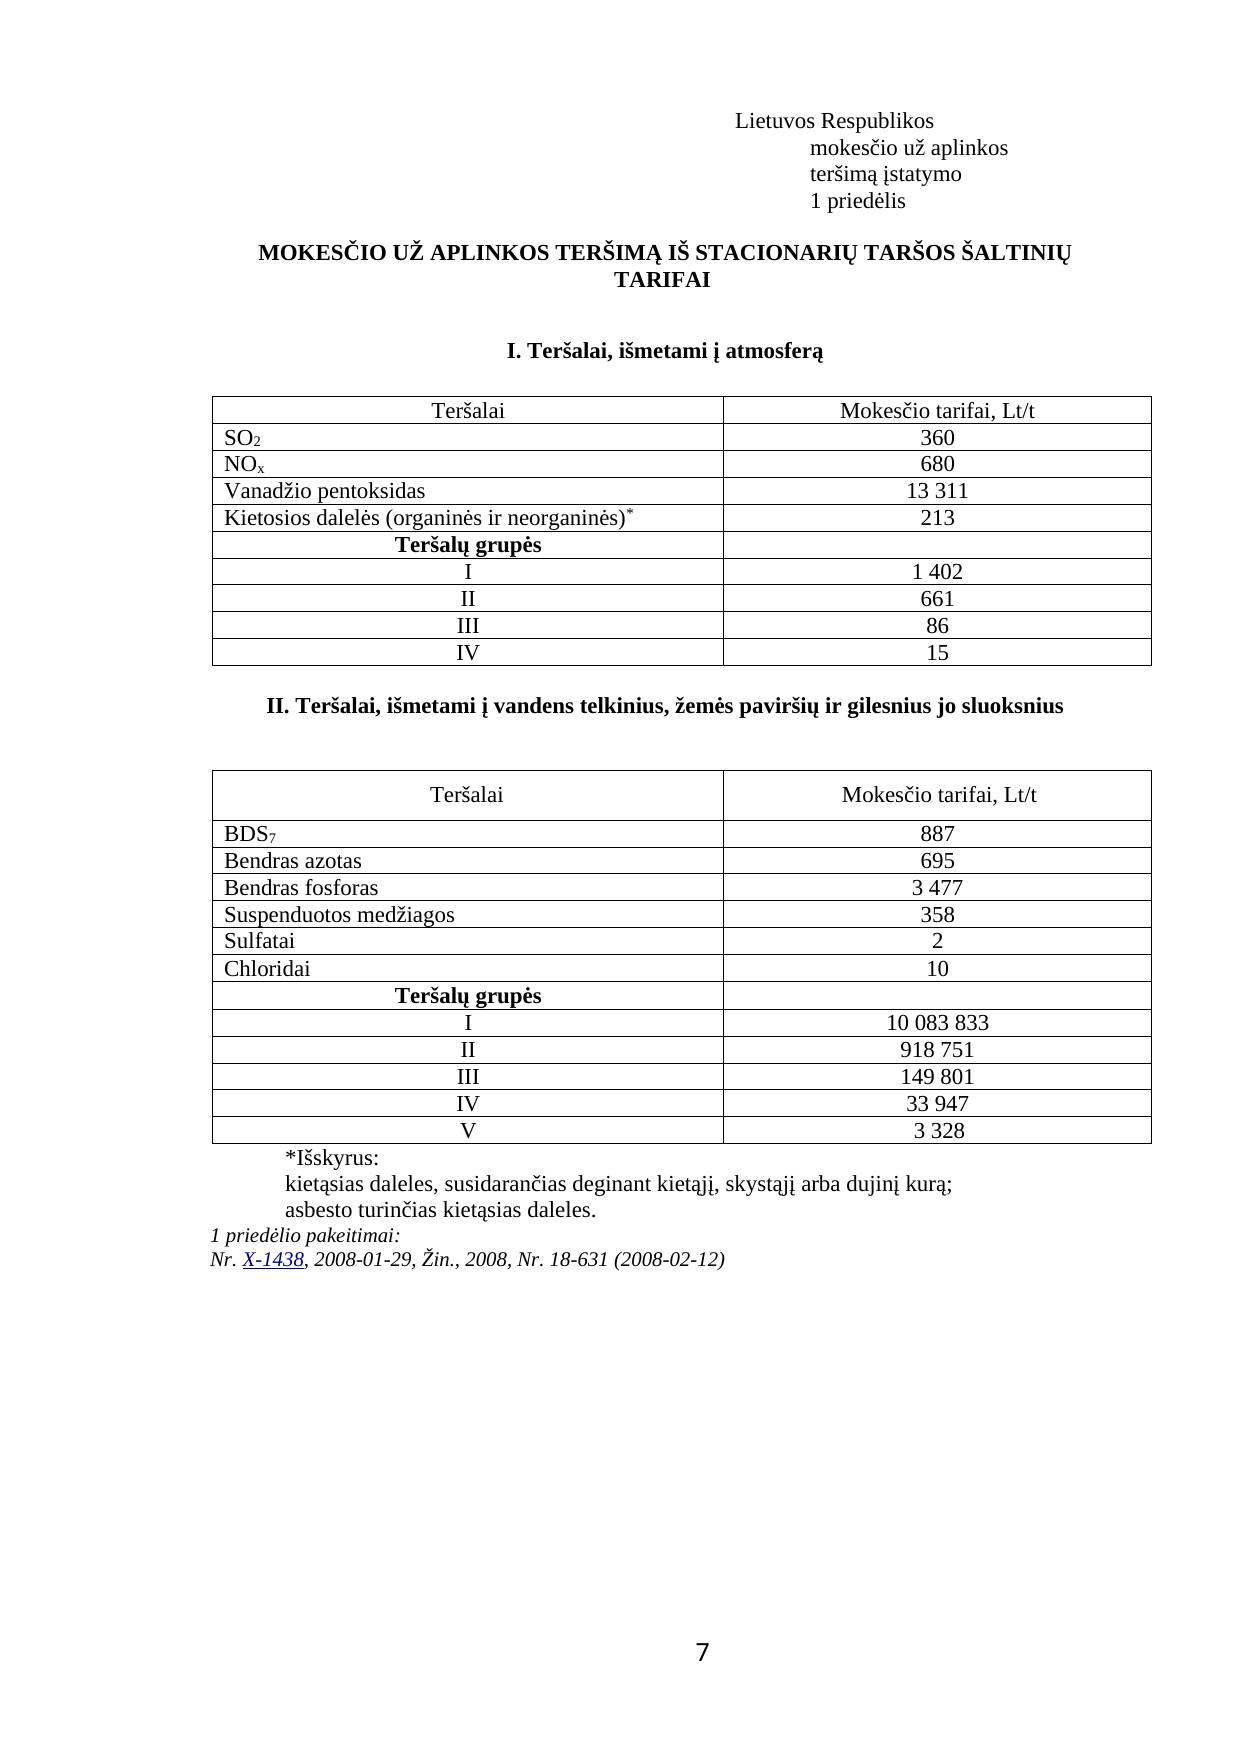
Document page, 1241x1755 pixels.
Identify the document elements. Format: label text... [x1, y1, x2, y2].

text Lietuvos Respublikos [735, 108, 1120, 134]
table_cell BDS7 [213, 821, 723, 846]
table_cell 887 [724, 821, 1151, 846]
table_cell 13 311 [724, 478, 1151, 504]
table_cell NOx [213, 451, 723, 477]
table_header Mokesčio tarifai, Lt/t [724, 397, 1151, 423]
table_cell 2 [724, 928, 1151, 954]
text mokesčio už aplinkos [210, 134, 1120, 160]
table_cell 1 402 [724, 559, 1151, 584]
text MOKESČIO UŽ APLINKOS TERŠIMĄ IŠ STACIONARIŲ TARŠOS ŠALTINIŲ TARIFAI [210, 239, 1120, 292]
table_cell Teršalų grupės [213, 982, 723, 1009]
table_cell 358 [724, 901, 1151, 927]
text 1 priedėlis [210, 187, 1120, 213]
table_cell 680 [724, 451, 1151, 477]
table_cell 661 [724, 585, 1151, 611]
table_cell IV [213, 1090, 723, 1116]
table_cell Teršalų grupės [213, 532, 723, 557]
table_cell III [213, 612, 723, 638]
table_cell III [213, 1064, 723, 1089]
table_cell SO2 [213, 424, 723, 450]
table_cell 360 [724, 424, 1151, 450]
table_cell 10 083 833 [724, 1010, 1151, 1036]
table_cell IV [213, 639, 723, 665]
table_cell Sulfatai [213, 928, 723, 954]
table_cell [724, 532, 1151, 557]
table_cell I [213, 1010, 723, 1036]
table_header Mokesčio tarifai, Lt/t [724, 771, 1151, 819]
table_cell [724, 982, 1151, 1009]
text Nr. X-1438, 2008-01-29, Žin., 2008, Nr. 18-631 (2008-02-12) [210, 1247, 1120, 1271]
table_cell 86 [724, 612, 1151, 638]
text kietąsias daleles, susidarančias deginant kietąjį, skystąjį arba dujinį kurą; [210, 1170, 1120, 1196]
table_cell 918 751 [724, 1037, 1151, 1062]
text asbesto turinčias kietąsias daleles. [210, 1196, 1120, 1223]
table_cell 33 947 [724, 1090, 1151, 1116]
table_cell 10 [724, 955, 1151, 981]
table_cell II [213, 585, 723, 611]
text teršimą įstatymo [210, 160, 1120, 187]
text 1 priedėlio pakeitimai: [210, 1223, 1120, 1247]
table_cell Chloridai [213, 955, 723, 981]
table_cell 213 [724, 505, 1151, 531]
table_cell I [213, 559, 723, 584]
table_cell 15 [724, 639, 1151, 665]
table_cell V [213, 1117, 723, 1143]
table_cell 695 [724, 848, 1151, 873]
table_cell 3 477 [724, 874, 1151, 900]
table_header Teršalai [213, 397, 723, 423]
table_header Teršalai [213, 771, 723, 819]
table_cell 3 328 [724, 1117, 1151, 1143]
table_cell Kietosios dalelės (organinės ir neorganinės)* [213, 505, 723, 531]
subtitle I. Teršalai, išmetami į atmosferą [210, 337, 1120, 363]
table_cell Bendras fosforas [213, 874, 723, 900]
table_cell 149 801 [724, 1064, 1151, 1089]
table_cell Suspenduotos medžiagos [213, 901, 723, 927]
table_cell II [213, 1037, 723, 1062]
table_cell Bendras azotas [213, 848, 723, 873]
text II. Teršalai, išmetami į vandens telkinius, žemės paviršių ir gilesnius jo sluoksnius [210, 692, 1120, 718]
text *Išskyrus: [210, 1143, 1120, 1170]
table_cell Vanadžio pentoksidas [213, 478, 723, 504]
